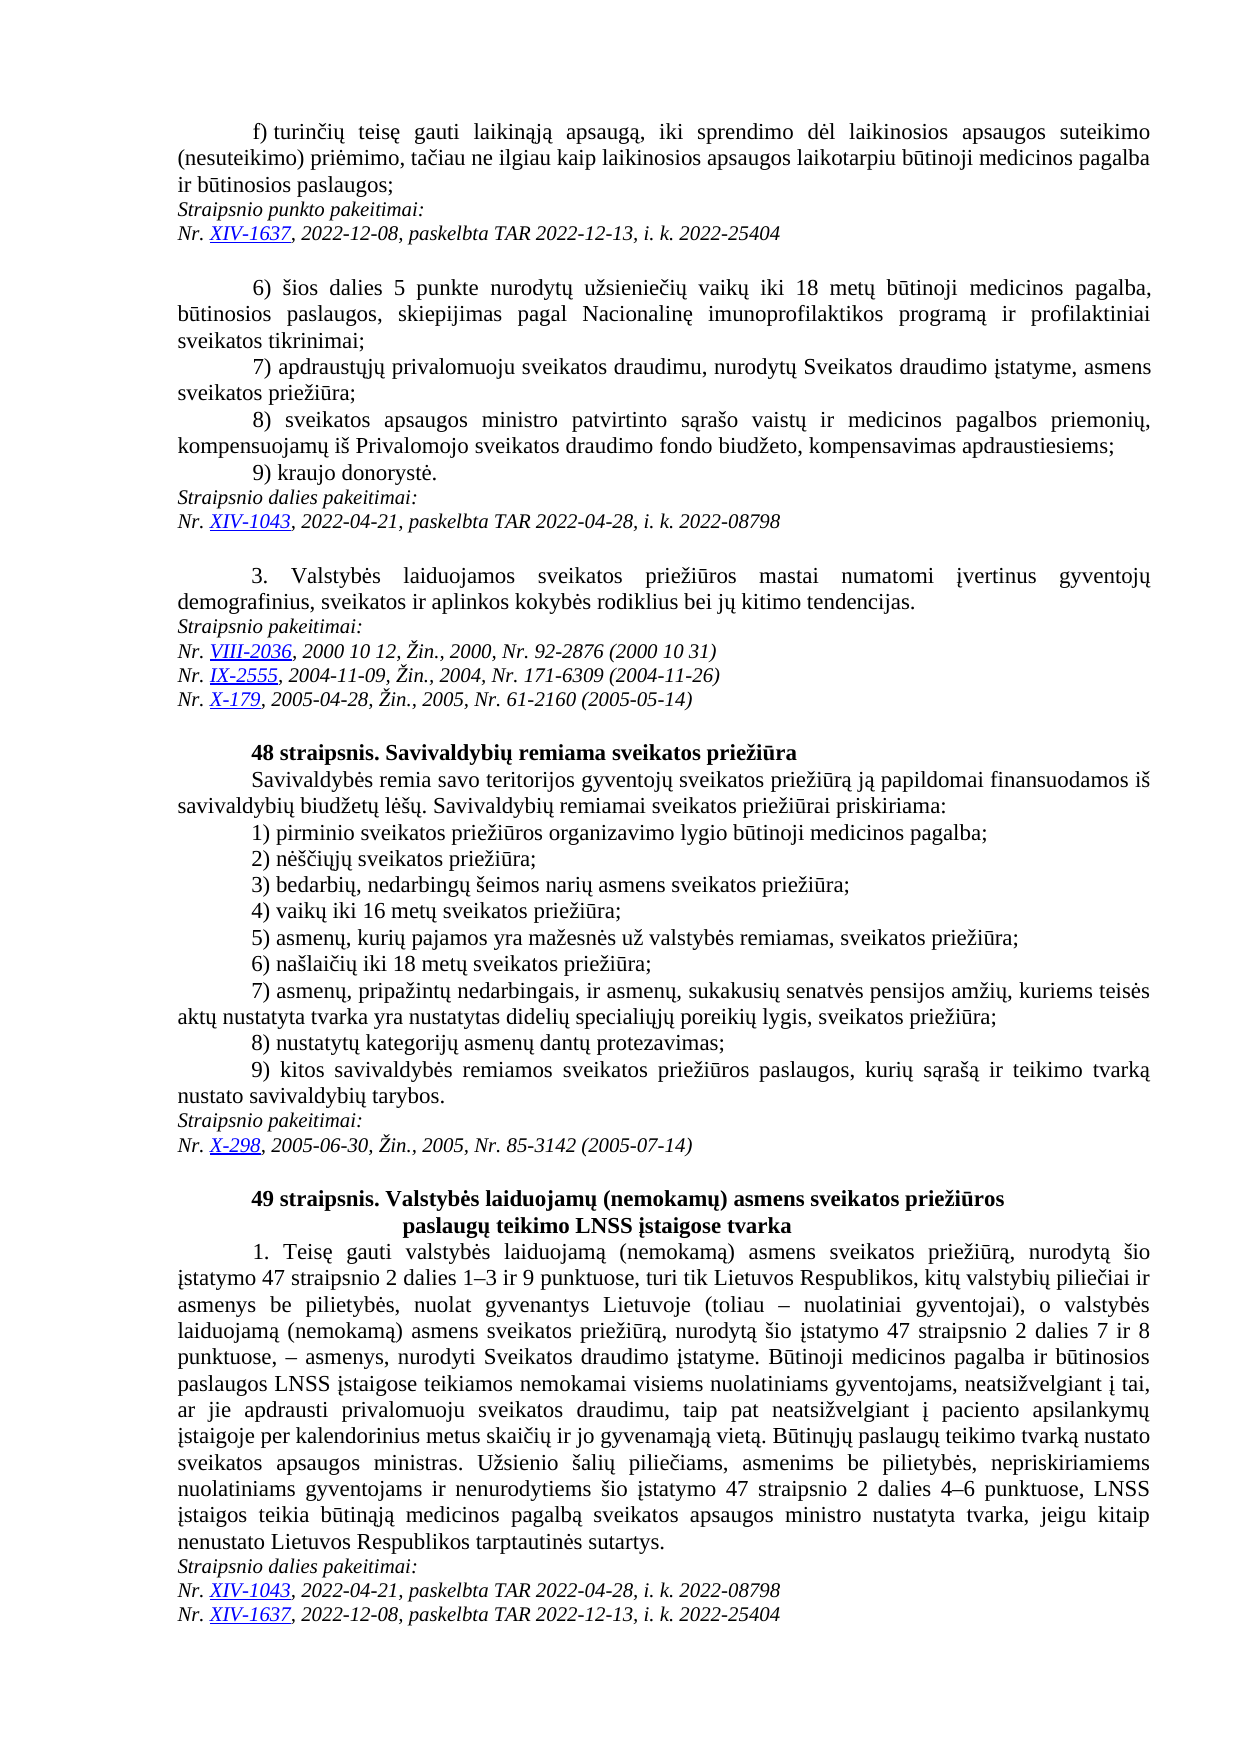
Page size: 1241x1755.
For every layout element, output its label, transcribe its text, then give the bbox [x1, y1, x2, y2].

text 8) nustatytų kategorijų asmenų dantų protezavimas; [177, 1029, 1152, 1056]
text Nr. IX-2555, 2004-11-09, Žin., 2004, Nr. 171-6309 (2004-11-26) [177, 663, 1152, 687]
text 48 straipsnis. Savivaldybių remiama sveikatos priežiūra [177, 739, 1152, 766]
text Straipsnio dalies pakeitimai: [177, 485, 1152, 509]
text 4) vaikų iki 16 metų sveikatos priežiūra; [177, 898, 1152, 924]
text 2) nėščiųjų sveikatos priežiūra; [177, 845, 1152, 871]
text 7) apdraustųjų privalomuoju sveikatos draudimu, nurodytų Sveikatos draudimo įstatyme, asmens sveikatos priežiūra; [177, 353, 1152, 406]
text 8) sveikatos apsaugos ministro patvirtinto sąrašo vaistų ir medicinos pagalbos priemonių, kompensuojamų iš Privalomojo sveikatos draudimo fondo biudžeto, kompensavimas apdraustiesiems; [177, 406, 1152, 458]
text f) turinčių teisę gauti laikinąją apsaugą, iki sprendimo dėl laikinosios apsaugos suteikimo (nesuteikimo) priėmimo, tačiau ne ilgiau kaip laikinosios apsaugos laikotarpiu būtinoji medicinos pagalba ir būtinosios paslaugos; [177, 118, 1152, 197]
text Straipsnio punkto pakeitimai: [177, 197, 1152, 221]
text Nr. XIV-1637, 2022-12-08, paskelbta TAR 2022-12-13, i. k. 2022-25404 [177, 221, 1152, 245]
text 1. Teisę gauti valstybės laiduojamą (nemokamą) asmens sveikatos priežiūrą, nurodytą šio įstatymo 47 straipsnio 2 dalies 1–3 ir 9 punktuose, turi tik Lietuvos Respublikos, kitų valstybių piliečiai ir asmenys be pilietybės, nuolat gyvenantys Lietuvoje (toliau – nuolatiniai gyventojai), o valstybės laiduojamą (nemokamą) asmens sveikatos priežiūrą, nurodytą šio įstatymo 47 straipsnio 2 dalies 7 ir 8 punktuose, – asmenys, nurodyti Sveikatos draudimo įstatyme. Būtinoji medicinos pagalba ir būtinosios paslaugos LNSS įstaigose teikiamos nemokamai visiems nuolatiniams gyventojams, neatsižvelgiant į tai, ar jie apdrausti privalomuoju sveikatos draudimu, taip pat neatsižvelgiant į paciento apsilankymų įstaigoje per kalendorinius metus skaičių ir jo gyvenamąją vietą. Būtinųjų paslaugų teikimo tvarką nustato sveikatos apsaugos ministras. Užsienio šalių piliečiams, asmenims be pilietybės, nepriskiriamiems nuolatiniams gyventojams ir nenurodytiems šio įstatymo 47 straipsnio 2 dalies 4–6 punktuose, LNSS įstaigos teikia būtinąją medicinos pagalbą sveikatos apsaugos ministro nustatyta tvarka, jeigu kitaip nenustato Lietuvos Respublikos tarptautinės sutartys. [177, 1238, 1152, 1554]
text 3) bedarbių, nedarbingų šeimos narių asmens sveikatos priežiūra; [177, 871, 1152, 898]
text 3. Valstybės laiduojamos sveikatos priežiūros mastai numatomi įvertinus gyventojų demografinius, sveikatos ir aplinkos kokybės rodiklius bei jų kitimo tendencijas. [177, 562, 1152, 614]
text 1) pirminio sveikatos priežiūros organizavimo lygio būtinoji medicinos pagalba; [177, 818, 1152, 845]
text paslaugų teikimo LNSS įstaigose tvarka [327, 1212, 1152, 1238]
text Straipsnio pakeitimai: [177, 1108, 1152, 1132]
text Nr. XIV-1637, 2022-12-08, paskelbta TAR 2022-12-13, i. k. 2022-25404 [177, 1602, 1152, 1626]
text Straipsnio pakeitimai: [177, 614, 1152, 638]
text 6) šios dalies 5 punkte nurodytų užsieniečių vaikų iki 18 metų būtinoji medicinos pagalba, būtinosios paslaugos, skiepijimas pagal Nacionalinę imunoprofilaktikos programą ir profilaktiniai sveikatos tikrinimai; [177, 274, 1152, 353]
text Nr. VIII-2036, 2000 10 12, Žin., 2000, Nr. 92-2876 (2000 10 31) [177, 638, 1152, 663]
text 49 straipsnis. Valstybės laiduojamų (nemokamų) asmens sveikatos priežiūros [177, 1185, 1152, 1212]
text Nr. X-298, 2005-06-30, Žin., 2005, Nr. 85-3142 (2005-07-14) [177, 1132, 1152, 1157]
text Nr. X-179, 2005-04-28, Žin., 2005, Nr. 61-2160 (2005-05-14) [177, 687, 1152, 711]
text Nr. XIV-1043, 2022-04-21, paskelbta TAR 2022-04-28, i. k. 2022-08798 [177, 509, 1152, 533]
text 5) asmenų, kurių pajamos yra mažesnės už valstybės remiamas, sveikatos priežiūra; [177, 924, 1152, 950]
text Savivaldybės remia savo teritorijos gyventojų sveikatos priežiūrą ją papildomai finansuodamos iš savivaldybių biudžetų lėšų. Savivaldybių remiamai sveikatos priežiūrai priskiriama: [177, 766, 1152, 818]
text 7) asmenų, pripažintų nedarbingais, ir asmenų, sukakusių senatvės pensijos amžių, kuriems teisės aktų nustatyta tvarka yra nustatytas didelių specialiųjų poreikių lygis, sveikatos priežiūra; [177, 977, 1152, 1029]
text 9) kraujo donorystė. [177, 458, 1152, 485]
text Nr. XIV-1043, 2022-04-21, paskelbta TAR 2022-04-28, i. k. 2022-08798 [177, 1578, 1152, 1602]
text Straipsnio dalies pakeitimai: [177, 1554, 1152, 1578]
text 9) kitos savivaldybės remiamos sveikatos priežiūros paslaugos, kurių sąrašą ir teikimo tvarką nustato savivaldybių tarybos. [177, 1056, 1152, 1108]
text 6) našlaičių iki 18 metų sveikatos priežiūra; [177, 950, 1152, 977]
